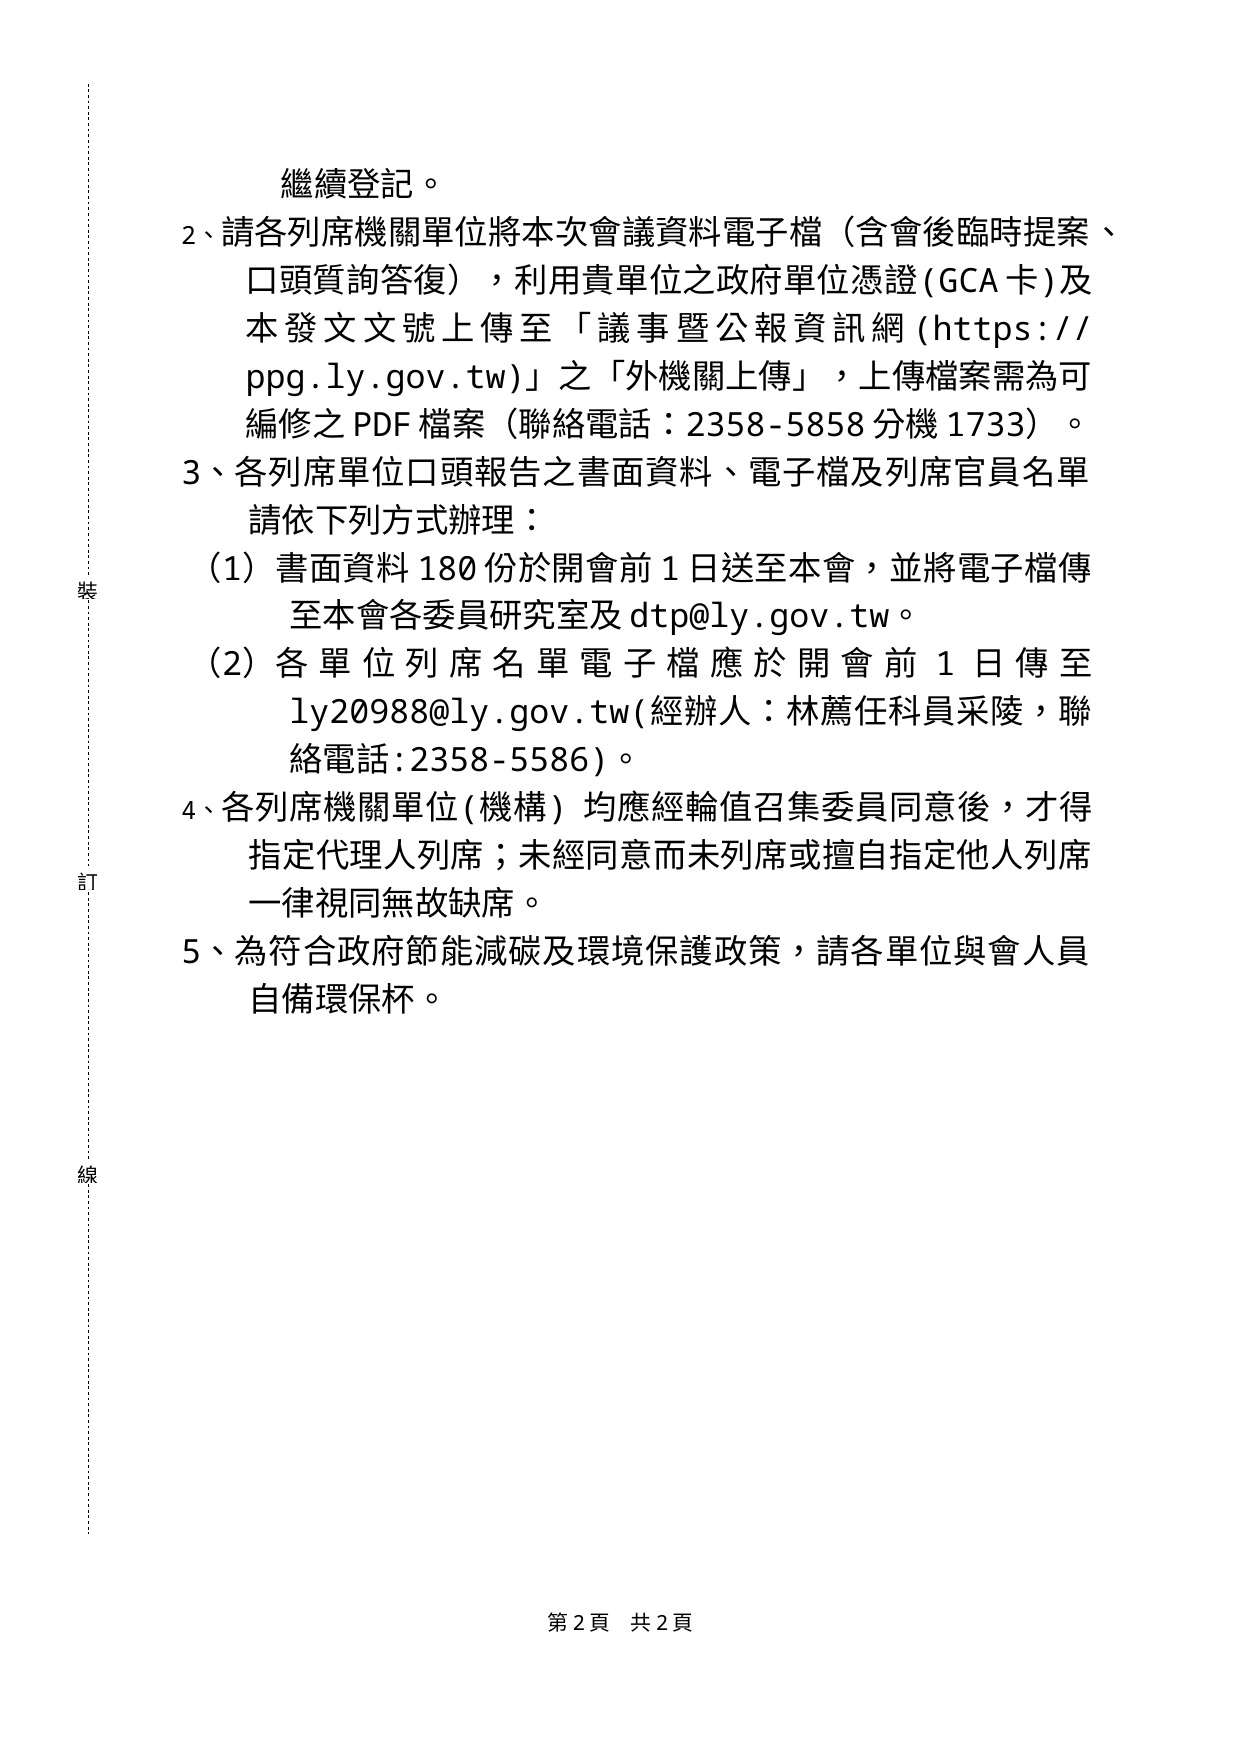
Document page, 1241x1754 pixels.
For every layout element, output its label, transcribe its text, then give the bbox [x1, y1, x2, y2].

list 各列席機關單位(機構) 均應經輪值召集委員同意後，才得指定代理人列席；未經同意而未列席或擅自指定他人列席，一律視同無故缺席。 [181, 781, 1092, 925]
list 請各列席機關單位將本次會議資料電子檔（含會後臨時提案、口頭質詢答復），利用貴單位之政府單位憑證(GCA卡)及本發文文號上傳至「議事暨公報資訊網(https://ppg.ly.gov.tw)」之「外機關上傳」，上傳檔案需為可編修之PDF檔案（聯絡電話：2358-5858分機1733）。 [181, 206, 1092, 446]
list 各列席單位口頭報告之書面資料、電子檔及列席官員名單，請依下列方式辦理： [181, 446, 1092, 542]
list 書面資料180份於開會前1日送至本會，並將電子檔傳至本會各委員研究室及dtp@ly.gov.tw。 [188, 542, 1092, 637]
list 為符合政府節能減碳及環境保護政策，請各單位與會人員自備環保杯。 [181, 925, 1092, 1021]
list 各單位列席名單電子檔應於開會前1日傳至ly20988@ly.gov.tw(經辦人：林薦任科員采陵，聯絡電話:2358-5586)。 [188, 637, 1092, 781]
list 繼續登記。 [183, 158, 1092, 206]
